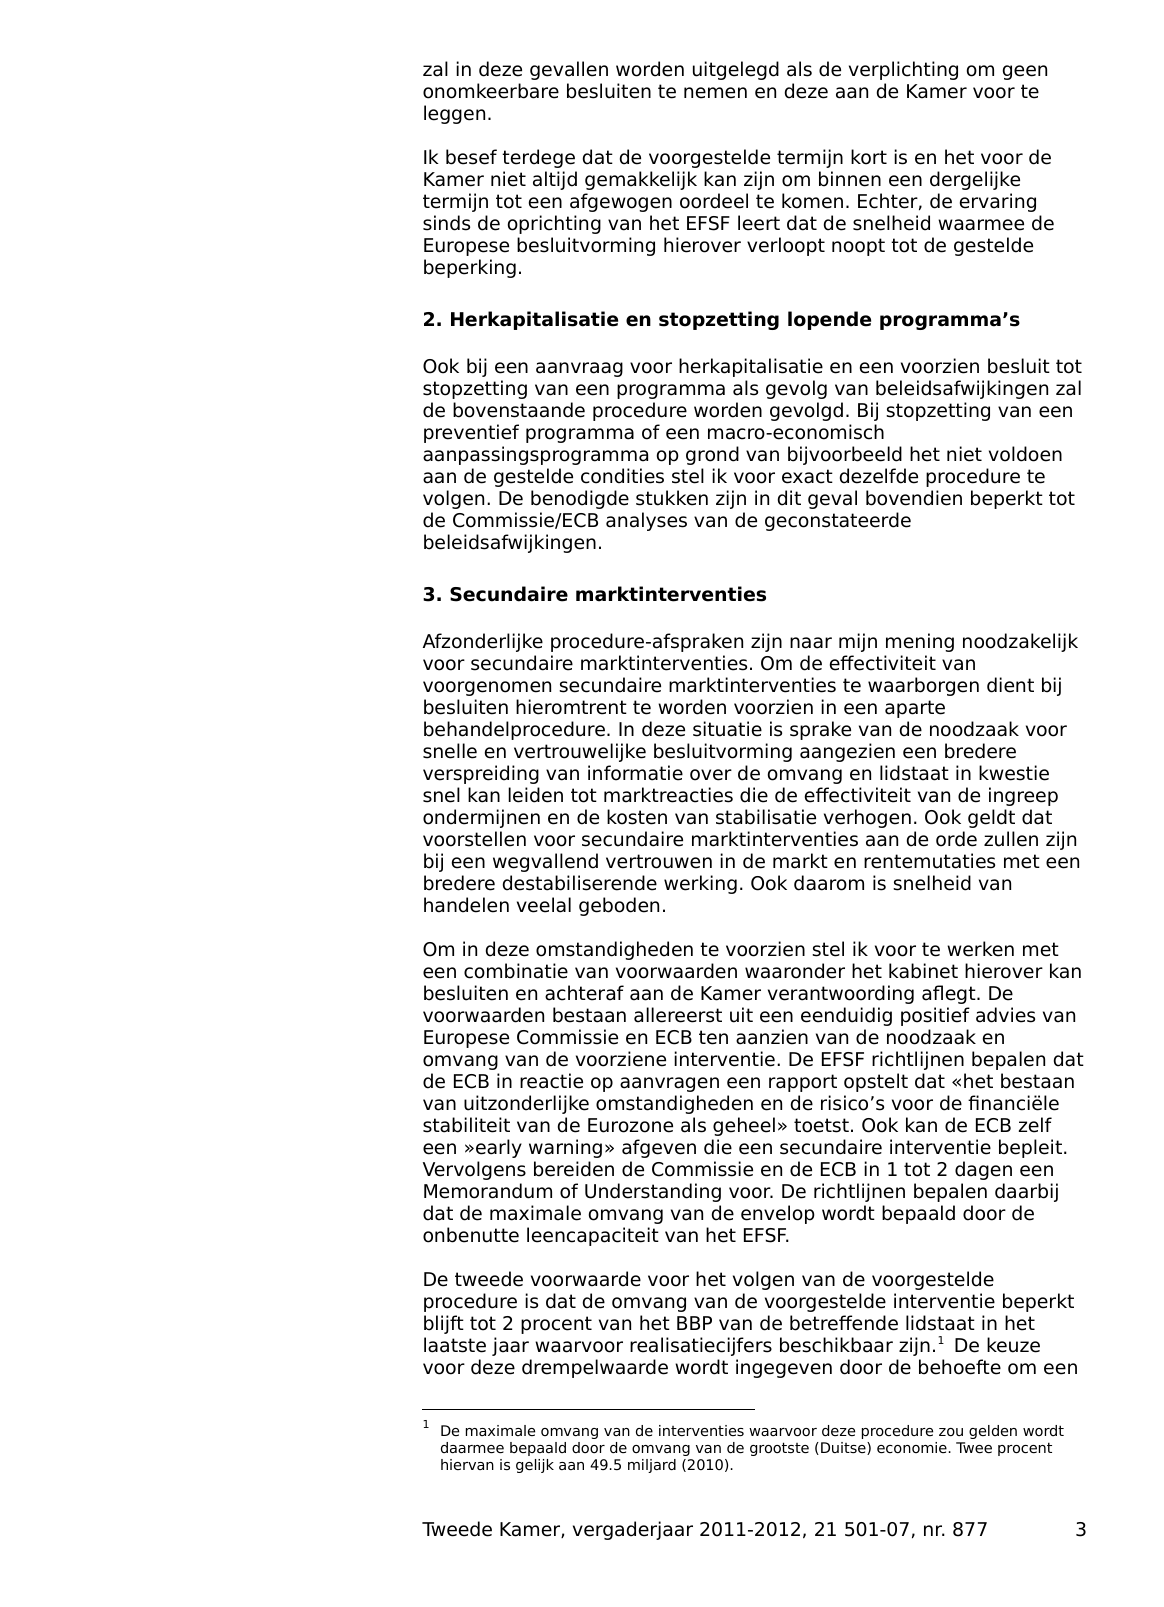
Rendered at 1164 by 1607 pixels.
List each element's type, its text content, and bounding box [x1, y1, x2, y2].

text De tweede voorwaarde voor het volgen van de voorgestelde procedure is dat de omvang van de voorgestelde interventie beperkt blijft tot 2 procent van het BBP van de betreffende lidstaat in het laatste jaar waarvoor realisatiecijfers beschikbaar zijn. De keuze voor deze drempelwaarde wordt ingegeven door de behoefte om een [422, 1269, 1087, 1378]
text Afzonderlijke procedure-afspraken zijn naar mijn mening noodzakelijk voor secundaire marktinterventies. Om de effectiviteit van voorgenomen secundaire marktinterventies te waarborgen dient bij besluiten hieromtrent te worden voorzien in een aparte behandelprocedure. In deze situatie is sprake van de noodzaak voor snelle en vertrouwelijke besluitvorming aangezien een bredere verspreiding van informatie over de omvang en lidstaat in kwestie snel kan leiden tot marktreacties die de effectiviteit van de ingreep ondermijnen en de kosten van stabilisatie verhogen. Ook geldt dat voorstellen voor secundaire marktinterventies aan de orde zullen zijn bij een wegvallend vertrouwen in de markt en rentemutaties met een bredere destabiliserende werking. Ook daarom is snelheid van handelen veelal geboden. [422, 631, 1087, 917]
text Ook bij een aanvraag voor herkapitalisatie en een voorzien besluit tot stopzetting van een programma als gevolg van beleidsafwijkingen zal de bovenstaande procedure worden gevolgd. Bij stopzetting van een preventief programma of een macro-economisch aanpassingsprogramma op grond van bijvoorbeeld het niet voldoen aan de gestelde condities stel ik voor exact dezelfde procedure te volgen. De benodigde stukken zijn in dit geval bovendien beperkt tot de Commissie/ECB analyses van de geconstateerde beleidsafwijkingen. [422, 356, 1087, 554]
text Om in deze omstandigheden te voorzien stel ik voor te werken met een combinatie van voorwaarden waaronder het kabinet hierover kan besluiten en achteraf aan de Kamer verantwoording aflegt. De voorwaarden bestaan allereerst uit een eenduidig positief advies van Europese Commissie en ECB ten aanzien van de noodzaak en omvang van de voorziene interventie. De EFSF richtlijnen bepalen dat de ECB in reactie op aanvragen een rapport opstelt dat «het bestaan van uitzonderlijke omstandigheden en de risico’s voor de financiële stabiliteit van de Eurozone als geheel» toetst. Ook kan de ECB zelf een »early warning» afgeven die een secundaire interventie bepleit. Vervolgens bereiden de Commissie en de ECB in 1 tot 2 dagen een Memorandum of Understanding voor. De richtlijnen bepalen daarbij dat de maximale omvang van de envelop wordt bepaald door de onbenutte leencapaciteit van het EFSF. [422, 939, 1087, 1246]
subtitle 3. Secundaire marktinterventies [422, 584, 1087, 606]
text De maximale omvang van de interventies waarvoor deze procedure zou gelden wordt daarmee bepaald door de omvang van de grootste (Duitse) economie. Twee procent hiervan is gelijk aan 49.5 miljard (2010). [422, 1418, 1087, 1474]
text Ik besef terdege dat de voorgestelde termijn kort is en het voor de Kamer niet altijd gemakkelijk kan zijn om binnen een dergelijke termijn tot een afgewogen oordeel te komen. Echter, de ervaring sinds de oprichting van het EFSF leert dat de snelheid waarmee de Europese besluitvorming hierover verloopt noopt tot de gestelde beperking. [422, 147, 1087, 279]
text zal in deze gevallen worden uitgelegd als de verplichting om geen onomkeerbare besluiten te nemen en deze aan de Kamer voor te leggen. [422, 59, 1087, 125]
subtitle 2. Herkapitalisatie en stopzetting lopende programma’s [422, 309, 1087, 331]
